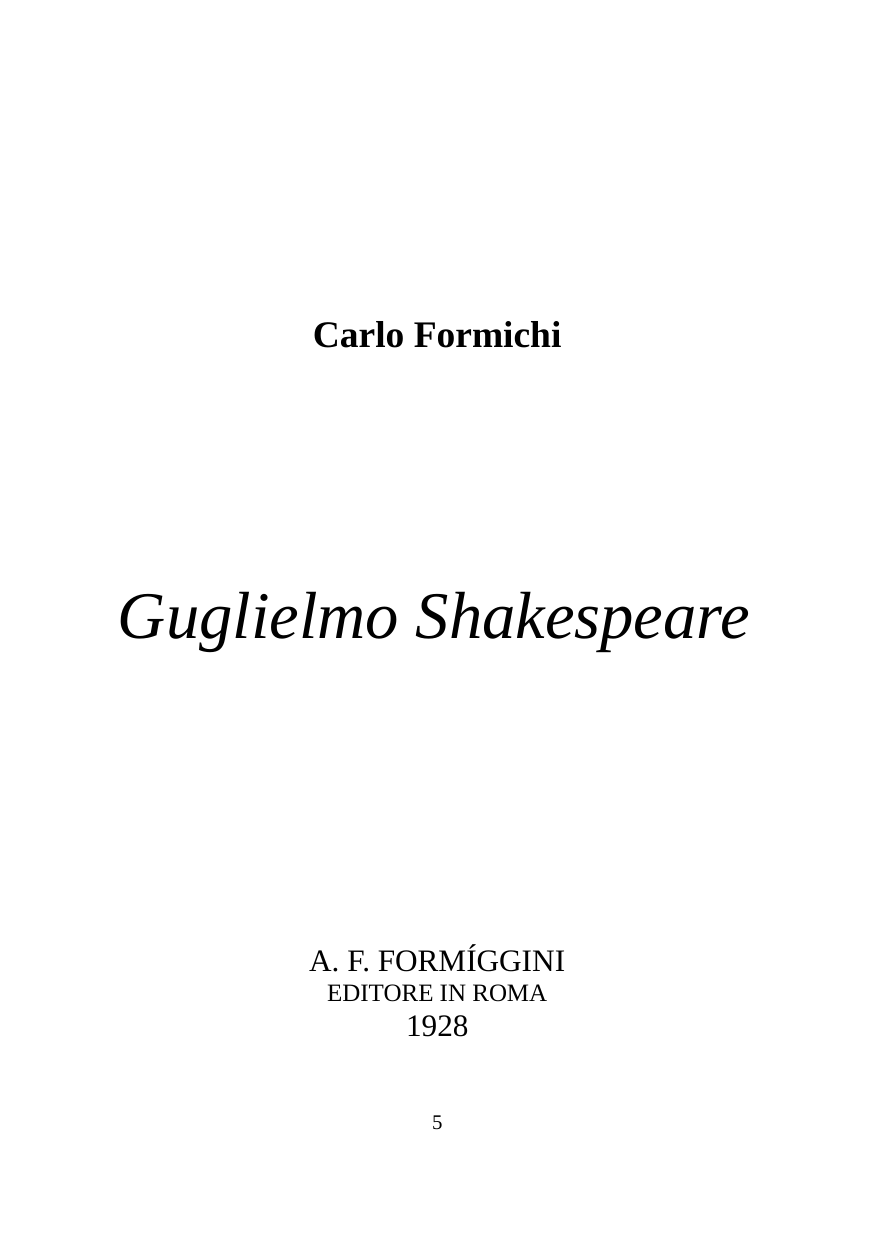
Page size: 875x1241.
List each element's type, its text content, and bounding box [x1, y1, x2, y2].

subtitle Guglielmo Shakespeare [106, 576, 768, 653]
text A. F. FORMÍGGINI EDITORE IN ROMA 1928 [106, 942, 768, 1043]
text Carlo Formichi [106, 313, 768, 356]
